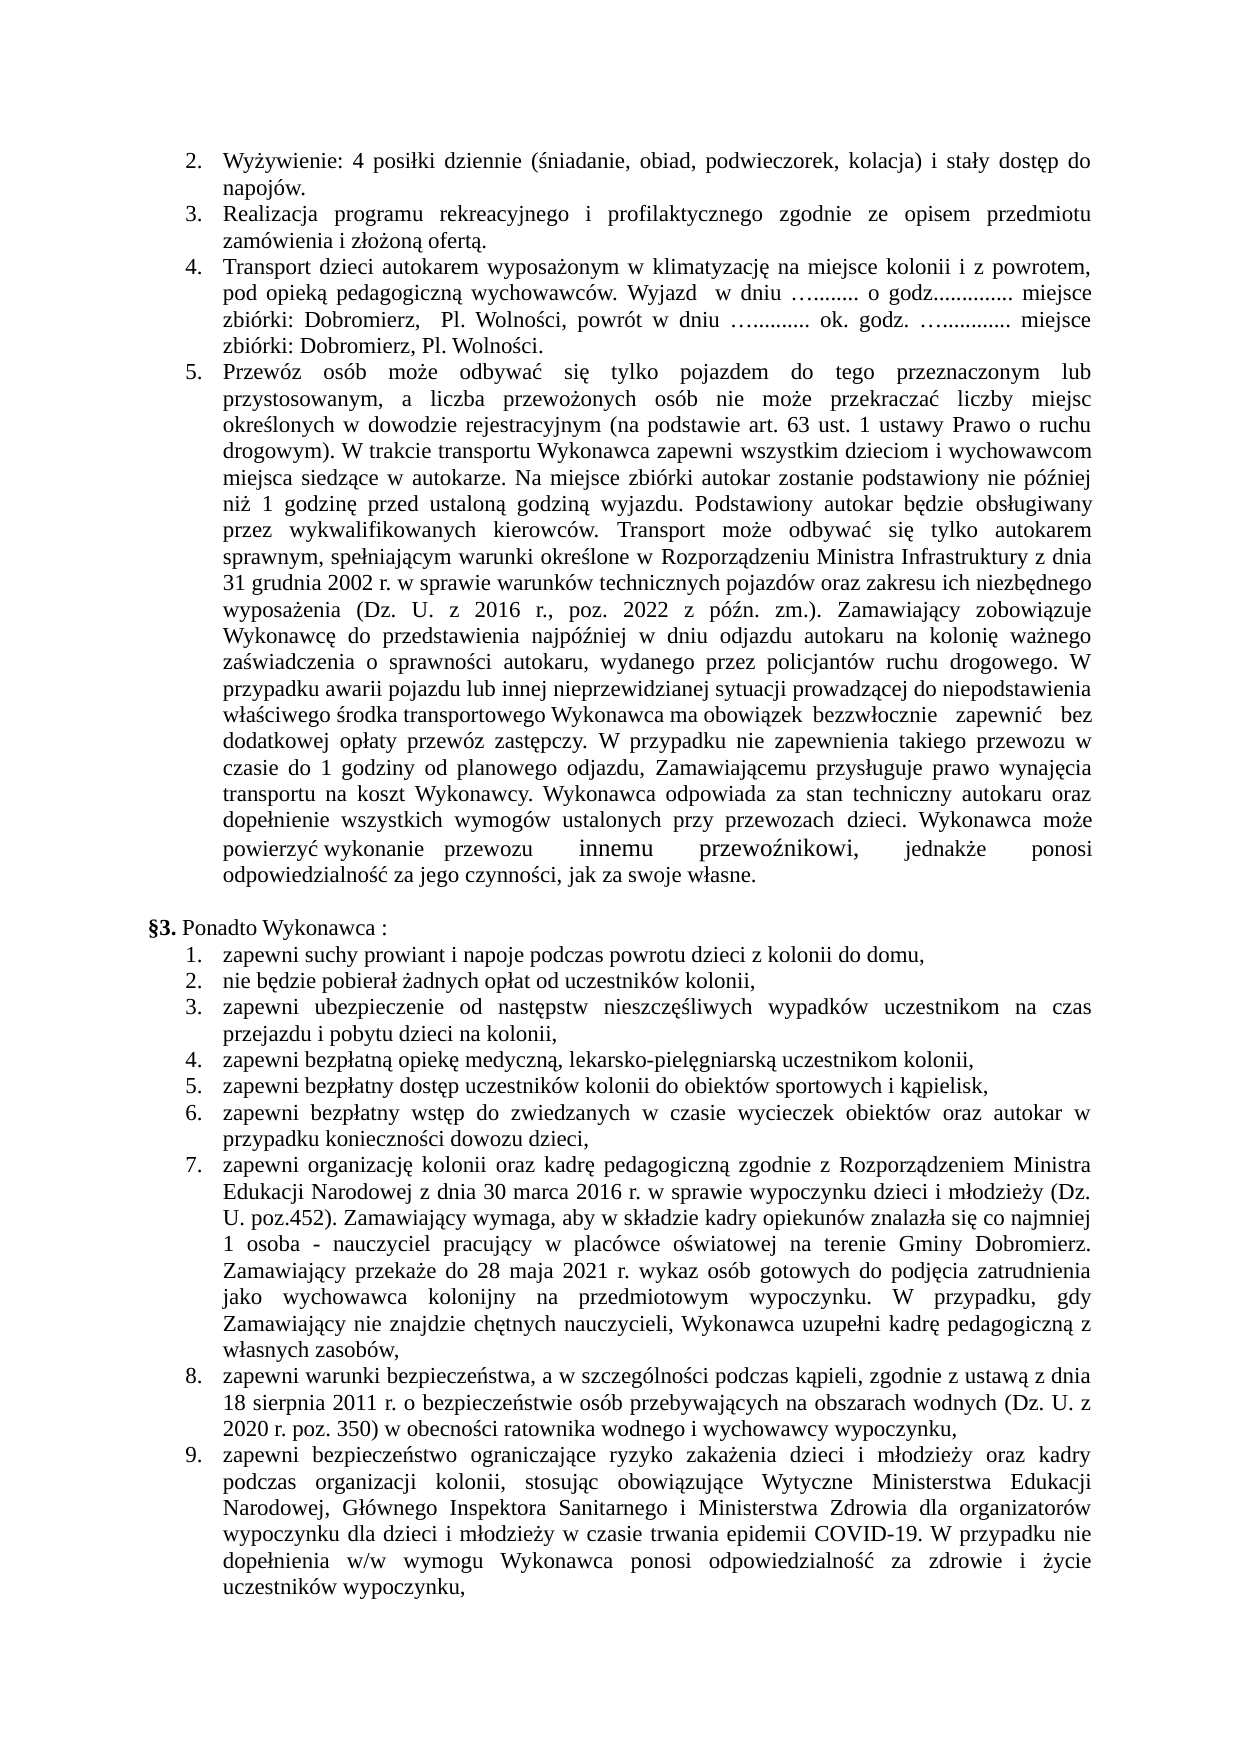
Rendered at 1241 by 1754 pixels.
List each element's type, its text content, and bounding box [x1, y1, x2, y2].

list Transport dzieci autokarem wyposażonym w klimatyzację na miejsce kolonii i z powrotem, pod opieką pedagogiczną wychowawców. Wyjazd w dniu …........ o godz.............. miejsce zbiórki: Dobromierz, Pl. Wolności, powrót w dniu ….......... ok. godz. …............ miejsce zbiórki: Dobromierz, Pl. Wolności. [185, 253, 1093, 358]
list zapewni warunki bezpieczeństwa, a w szczególności podczas kąpieli, zgodnie z ustawą z dnia 18 sierpnia 2011 r. o bezpieczeństwie osób przebywających na obszarach wodnych (Dz. U. z 2020 r. poz. 350) w obecności ratownika wodnego i wychowawcy wypoczynku, [185, 1362, 1093, 1441]
list Wyżywienie: 4 posiłki dziennie (śniadanie, obiad, podwieczorek, kolacja) i stały dostęp do napojów. [185, 148, 1093, 200]
list Przewóz osób może odbywać się tylko pojazdem do tego przeznaczonym lub przystosowanym, a liczba przewożonych osób nie może przekraczać liczby miejsc określonych w dowodzie rejestracyjnym (na podstawie art. 63 ust. 1 ustawy Prawo o ruchu drogowym). W trakcie transportu Wykonawca zapewni wszystkim dzieciom i wychowawcom miejsca siedzące w autokarze. Na miejsce zbiórki autokar zostanie podstawiony nie później niż 1 godzinę przed ustaloną godziną wyjazdu. Podstawiony autokar będzie obsługiwany przez wykwalifikowanych kierowców. Transport może odbywać się tylko autokarem sprawnym, spełniającym warunki określone w Rozporządzeniu Ministra Infrastruktury z dnia 31 grudnia 2002 r. w sprawie warunków technicznych pojazdów oraz zakresu ich niezbędnego wyposażenia (Dz. U. z 2016 r., poz. 2022 z późn. zm.). Zamawiający zobowiązuje Wykonawcę do przedstawienia najpóźniej w dniu odjazdu autokaru na kolonię ważnego zaświadczenia o sprawności autokaru, wydanego przez policjantów ruchu drogowego. W przypadku awarii pojazdu lub innej nieprzewidzianej sytuacji prowadzącej do niepodstawienia właściwego środka transportowego Wykonawca ma obowiązek bezzwłocznie zapewnić bez dodatkowej opłaty przewóz zastępczy. W przypadku nie zapewnienia takiego przewozu w czasie do 1 godziny od planowego odjazdu, Zamawiającemu przysługuje prawo wynajęcia transportu na koszt Wykonawcy. Wykonawca odpowiada za stan techniczny autokaru oraz dopełnienie wszystkich wymogów ustalonych przy przewozach dzieci. Wykonawca może powierzyć wykonanie przewozu innemu przewoźnikowi, jednakże ponosi odpowiedzialność za jego czynności, jak za swoje własne. [185, 358, 1093, 888]
list Realizacja programu rekreacyjnego i profilaktycznego zgodnie ze opisem przedmiotu zamówienia i złożoną ofertą. [185, 200, 1093, 253]
list zapewni suchy prowiant i napoje podczas powrotu dzieci z kolonii do domu, [185, 941, 1093, 967]
list zapewni bezpieczeństwo ograniczające ryzyko zakażenia dzieci i młodzieży oraz kadry podczas organizacji kolonii, stosując obowiązujące Wytyczne Ministerstwa Edukacji Narodowej, Głównego Inspektora Sanitarnego i Ministerstwa Zdrowia dla organizatorów wypoczynku dla dzieci i młodzieży w czasie trwania epidemii COVID-19. W przypadku nie dopełnienia w/w wymogu Wykonawca ponosi odpowiedzialność za zdrowie i życie uczestników wypoczynku, [185, 1441, 1093, 1599]
list nie będzie pobierał żadnych opłat od uczestników kolonii, [185, 967, 1093, 993]
list zapewni bezpłatny wstęp do zwiedzanych w czasie wycieczek obiektów oraz autokar w przypadku konieczności dowozu dzieci, [185, 1099, 1093, 1151]
list zapewni ubezpieczenie od następstw nieszczęśliwych wypadków uczestnikom na czas przejazdu i pobytu dzieci na kolonii, [185, 993, 1093, 1046]
list zapewni organizację kolonii oraz kadrę pedagogiczną zgodnie z Rozporządzeniem Ministra Edukacji Narodowej z dnia 30 marca 2016 r. w sprawie wypoczynku dzieci i młodzieży (Dz. U. poz.452). Zamawiający wymaga, aby w składzie kadry opiekunów znalazła się co najmniej 1 osoba - nauczyciel pracujący w placówce oświatowej na terenie Gminy Dobromierz. Zamawiający przekaże do 28 maja 2021 r. wykaz osób gotowych do podjęcia zatrudnienia jako wychowawca kolonijny na przedmiotowym wypoczynku. W przypadku, gdy Zamawiający nie znajdzie chętnych nauczycieli, Wykonawca uzupełni kadrę pedagogiczną z własnych zasobów, [185, 1151, 1093, 1362]
text §3. Ponadto Wykonawca : [148, 914, 1093, 941]
list zapewni bezpłatną opiekę medyczną, lekarsko-pielęgniarską uczestnikom kolonii, [185, 1046, 1093, 1072]
list zapewni bezpłatny dostęp uczestników kolonii do obiektów sportowych i kąpielisk, [185, 1072, 1093, 1099]
